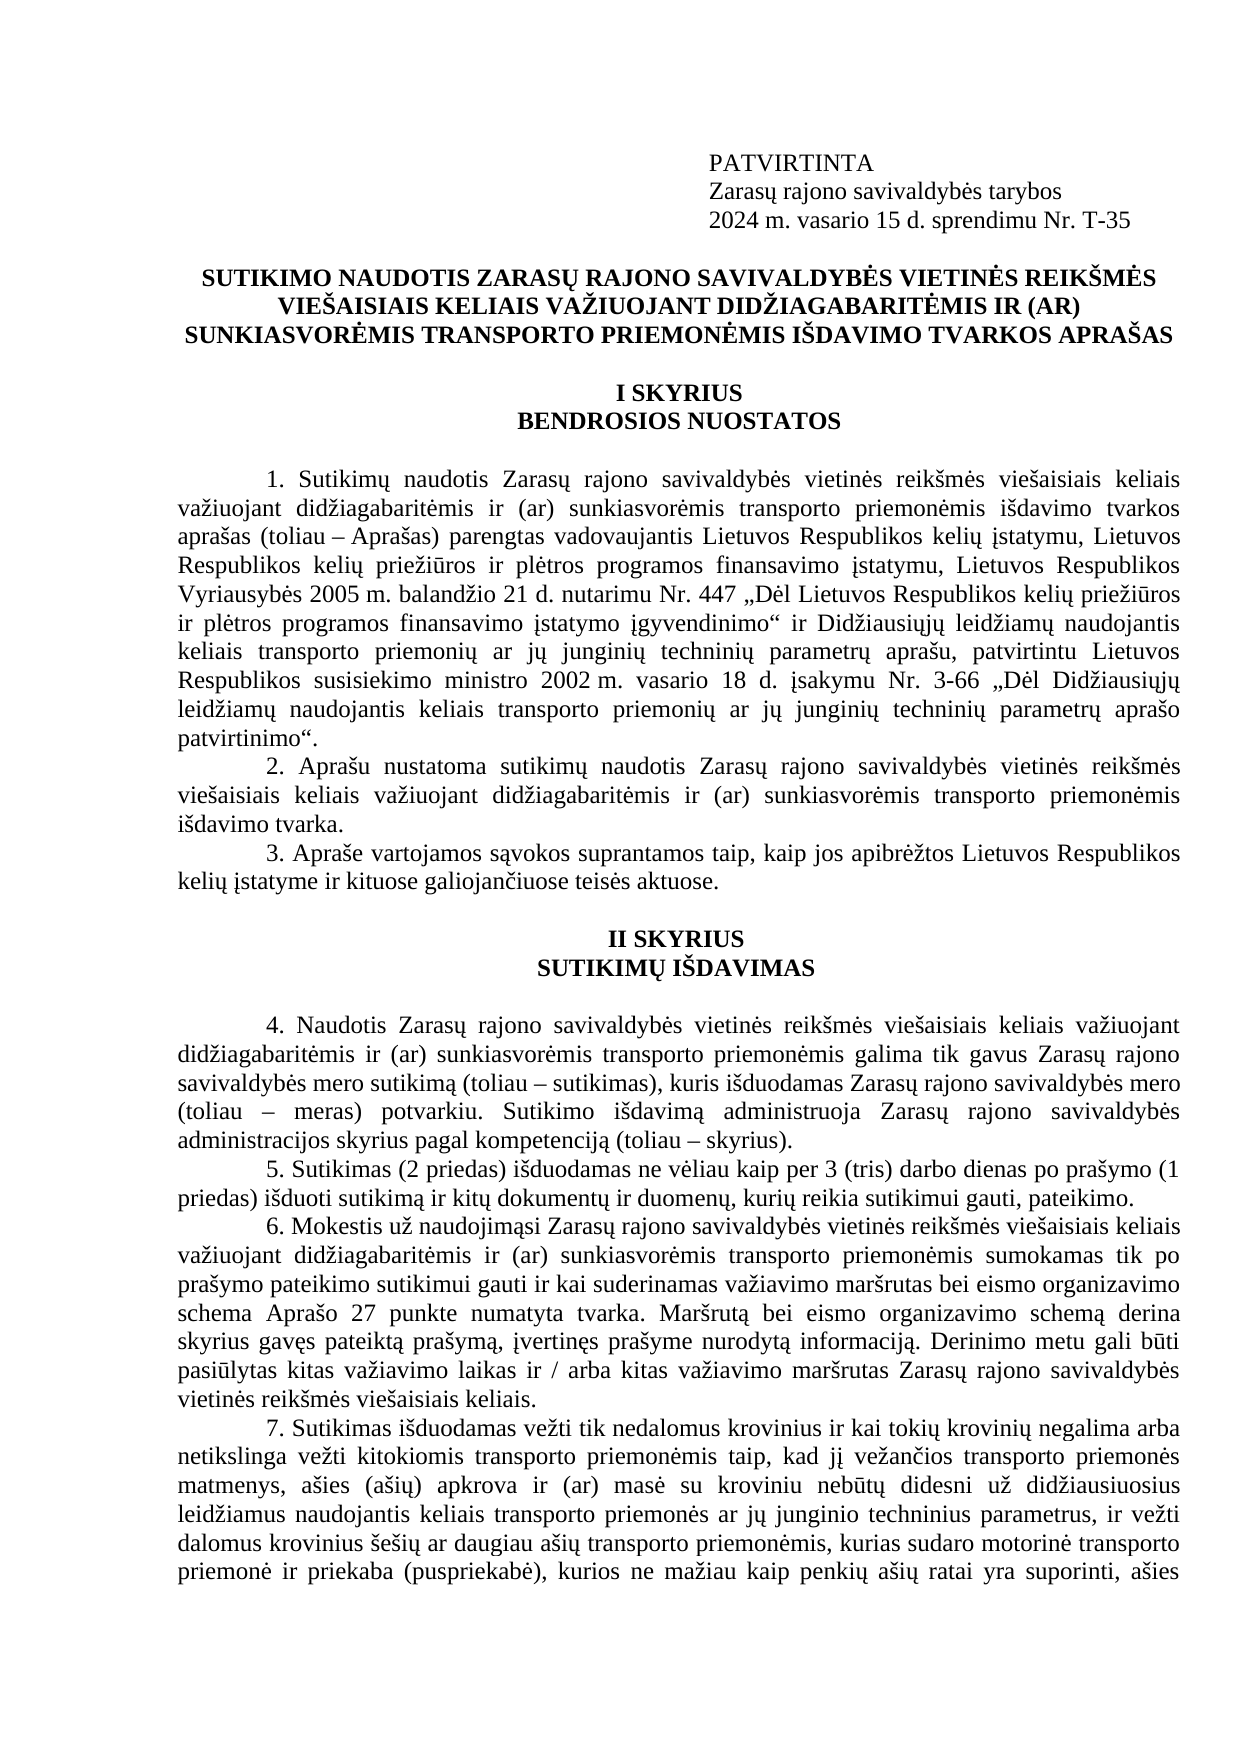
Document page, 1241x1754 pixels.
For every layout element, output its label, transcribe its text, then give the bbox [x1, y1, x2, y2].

text 3. Apraše vartojamos sąvokos suprantamos taip, kaip jos apibrėžtos Lietuvos Respublikos kelių įstatyme ir kituose galiojančiuose teisės aktuose. [177, 838, 1181, 895]
text PATVIRTINTA [177, 148, 1181, 176]
text SUTIKIMO NAUDOTIS ZARASŲ RAJONO SAVIVALDYBĖS VIETINĖS REIKŠMĖS VIEŠAISIAIS KELIAIS VAŽIUOJANT DIDŽIAGABARITĖMIS IR (AR) SUNKIASVORĖMIS TRANSPORTO PRIEMONĖMIS IŠDAVIMO TVARKOS APRAŠAS [177, 263, 1181, 349]
text 1. Sutikimų naudotis Zarasų rajono savivaldybės vietinės reikšmės viešaisiais keliais važiuojant didžiagabaritėmis ir (ar) sunkiasvorėmis transporto priemonėmis išdavimo tvarkos aprašas (toliau – Aprašas) parengtas vadovaujantis Lietuvos Respublikos kelių įstatymu, Lietuvos Respublikos kelių priežiūros ir plėtros programos finansavimo įstatymu, Lietuvos Respublikos Vyriausybės 2005 m. balandžio 21 d. nutarimu Nr. 447 „Dėl Lietuvos Respublikos kelių priežiūros ir plėtros programos finansavimo įstatymo įgyvendinimo“ ir Didžiausiųjų leidžiamų naudojantis keliais transporto priemonių ar jų junginių techninių parametrų aprašu, patvirtintu Lietuvos Respublikos susisiekimo ministro 2002 m. vasario 18 d. įsakymu Nr. 3-66 „Dėl Didžiausiųjų leidžiamų naudojantis keliais transporto priemonių ar jų junginių techninių parametrų aprašo patvirtinimo“. [177, 464, 1181, 751]
text BENDROSIOS NUOSTATOS [177, 406, 1181, 435]
text II SKYRIUS [177, 924, 1181, 953]
text SUTIKIMŲ IŠDAVIMAS [177, 953, 1181, 981]
text 4. Naudotis Zarasų rajono savivaldybės vietinės reikšmės viešaisiais keliais važiuojant didžiagabaritėmis ir (ar) sunkiasvorėmis transporto priemonėmis galima tik gavus Zarasų rajono savivaldybės mero sutikimą (toliau – sutikimas), kuris išduodamas Zarasų rajono savivaldybės mero (toliau – meras) potvarkiu. Sutikimo išdavimą administruoja Zarasų rajono savivaldybės administracijos skyrius pagal kompetenciją (toliau – skyrius). [177, 1010, 1181, 1154]
text 2. Aprašu nustatoma sutikimų naudotis Zarasų rajono savivaldybės vietinės reikšmės viešaisiais keliais važiuojant didžiagabaritėmis ir (ar) sunkiasvorėmis transporto priemonėmis išdavimo tvarka. [177, 751, 1181, 838]
text 7. Sutikimas išduodamas vežti tik nedalomus krovinius ir kai tokių krovinių negalima arba netikslinga vežti kitokiomis transporto priemonėmis taip, kad jį vežančios transporto priemonės matmenys, ašies (ašių) apkrova ir (ar) masė su kroviniu nebūtų didesni už didžiausiuosius leidžiamus naudojantis keliais transporto priemonės ar jų junginio techninius parametrus, ir vežti dalomus krovinius šešių ar daugiau ašių transporto priemonėmis, kurias sudaro motorinė transporto priemonė ir priekaba (puspriekabė), kurios ne mažiau kaip penkių ašių ratai yra suporinti, ašies [177, 1413, 1181, 1585]
text 2024 m. vasario 15 d. sprendimu Nr. T-35 [177, 205, 1181, 234]
text I SKYRIUS [177, 378, 1181, 406]
text Zarasų rajono savivaldybės tarybos [177, 176, 1181, 205]
text 5. Sutikimas (2 priedas) išduodamas ne vėliau kaip per 3 (tris) darbo dienas po prašymo (1 priedas) išduoti sutikimą ir kitų dokumentų ir duomenų, kurių reikia sutikimui gauti, pateikimo. [177, 1154, 1181, 1211]
text 6. Mokestis už naudojimąsi Zarasų rajono savivaldybės vietinės reikšmės viešaisiais keliais važiuojant didžiagabaritėmis ir (ar) sunkiasvorėmis transporto priemonėmis sumokamas tik po prašymo pateikimo sutikimui gauti ir kai suderinamas važiavimo maršrutas bei eismo organizavimo schema Aprašo 27 punkte numatyta tvarka. Maršrutą bei eismo organizavimo schemą derina skyrius gavęs pateiktą prašymą, įvertinęs prašyme nurodytą informaciją. Derinimo metu gali būti pasiūlytas kitas važiavimo laikas ir / arba kitas važiavimo maršrutas Zarasų rajono savivaldybės vietinės reikšmės viešaisiais keliais. [177, 1211, 1181, 1413]
